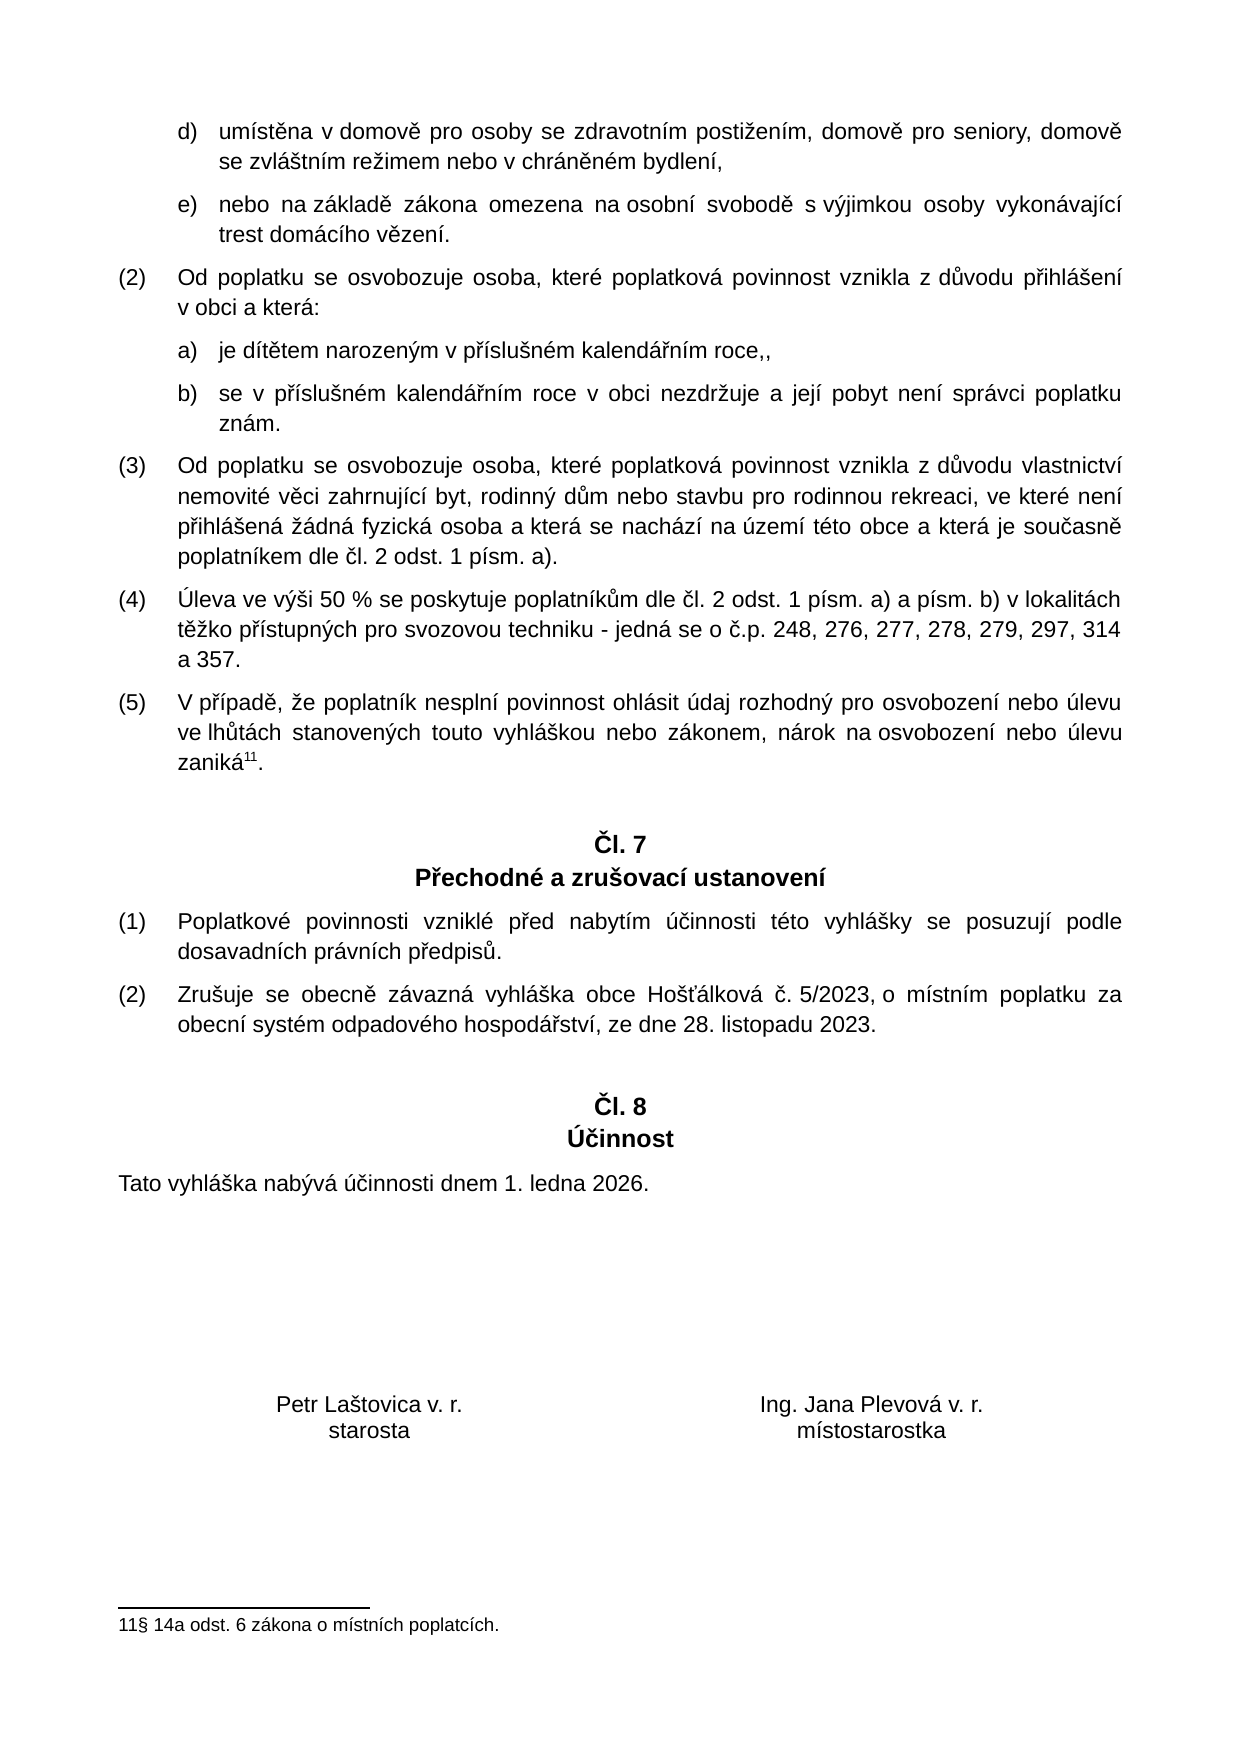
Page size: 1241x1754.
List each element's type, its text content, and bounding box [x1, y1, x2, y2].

list § 14a odst. 6 zákona o místních poplatcích. [118, 1614, 1122, 1635]
table_cell [118, 1449, 620, 1567]
list Poplatkové povinnosti vzniklé před nabytím účinnosti této vyhlášky se posuzují podle dosavadních právních předpisů. [118, 908, 1122, 965]
list Úleva ve výši 50 % se poskytuje poplatníkům dle čl. 2 odst. 1 písm. a) a písm. b) v lokalitách těžko přístupných pro svozovou techniku - jedná se o č.p. 248, 276, 277, 278, 279, 297, 314 a 357. [118, 586, 1122, 673]
table_cell [620, 1449, 1122, 1567]
list Zrušuje se obecně závazná vyhláška obce Hošťálková č. 5/2023, o místním poplatku za obecní systém odpadového hospodářství, ze dne 28. listopadu 2023. [118, 981, 1122, 1038]
list Od poplatku se osvobozuje osoba, které poplatková povinnost vznikla z důvodu vlastnictví nemovité věci zahrnující byt, rodinný dům nebo stavbu pro rodinnou rekreaci, ve které není přihlášená žádná fyzická osoba a která se nachází na území této obce a která je současně poplatníkem dle čl. 2 odst. 1 písm. a). [118, 452, 1122, 569]
subtitle Čl. 8 Účinnost [118, 1091, 1122, 1153]
table_header Petr Laštovica v. r. starosta [118, 1331, 620, 1449]
list se v příslušném kalendářním roce v obci nezdržuje a její pobyt není správci poplatku znám. [177, 379, 1122, 436]
table_header Ing. Jana Plevová v. r. místostarostka [620, 1331, 1122, 1449]
subtitle Čl. 7 Přechodné a zrušovací ustanovení [118, 829, 1122, 891]
list je dítětem narozeným v příslušném kalendářním roce,, [177, 337, 1122, 363]
text Tato vyhláška nabývá účinnosti dnem 1. ledna 2026. [118, 1170, 1122, 1196]
list Od poplatku se osvobozuje osoba, které poplatková povinnost vznikla z důvodu přihlášení v obci a která: [118, 264, 1122, 321]
list V případě, že poplatník nesplní povinnost ohlásit údaj rozhodný pro osvobození nebo úlevu ve lhůtách stanovených touto vyhláškou nebo zákonem, nárok na osvobození nebo úlevu zaniká. [118, 689, 1122, 776]
list umístěna v domově pro osoby se zdravotním postižením, domově pro seniory, domově se zvláštním režimem nebo v chráněném bydlení, [177, 118, 1122, 175]
list nebo na základě zákona omezena na osobní svobodě s výjimkou osoby vykonávající trest domácího vězení. [177, 191, 1122, 248]
